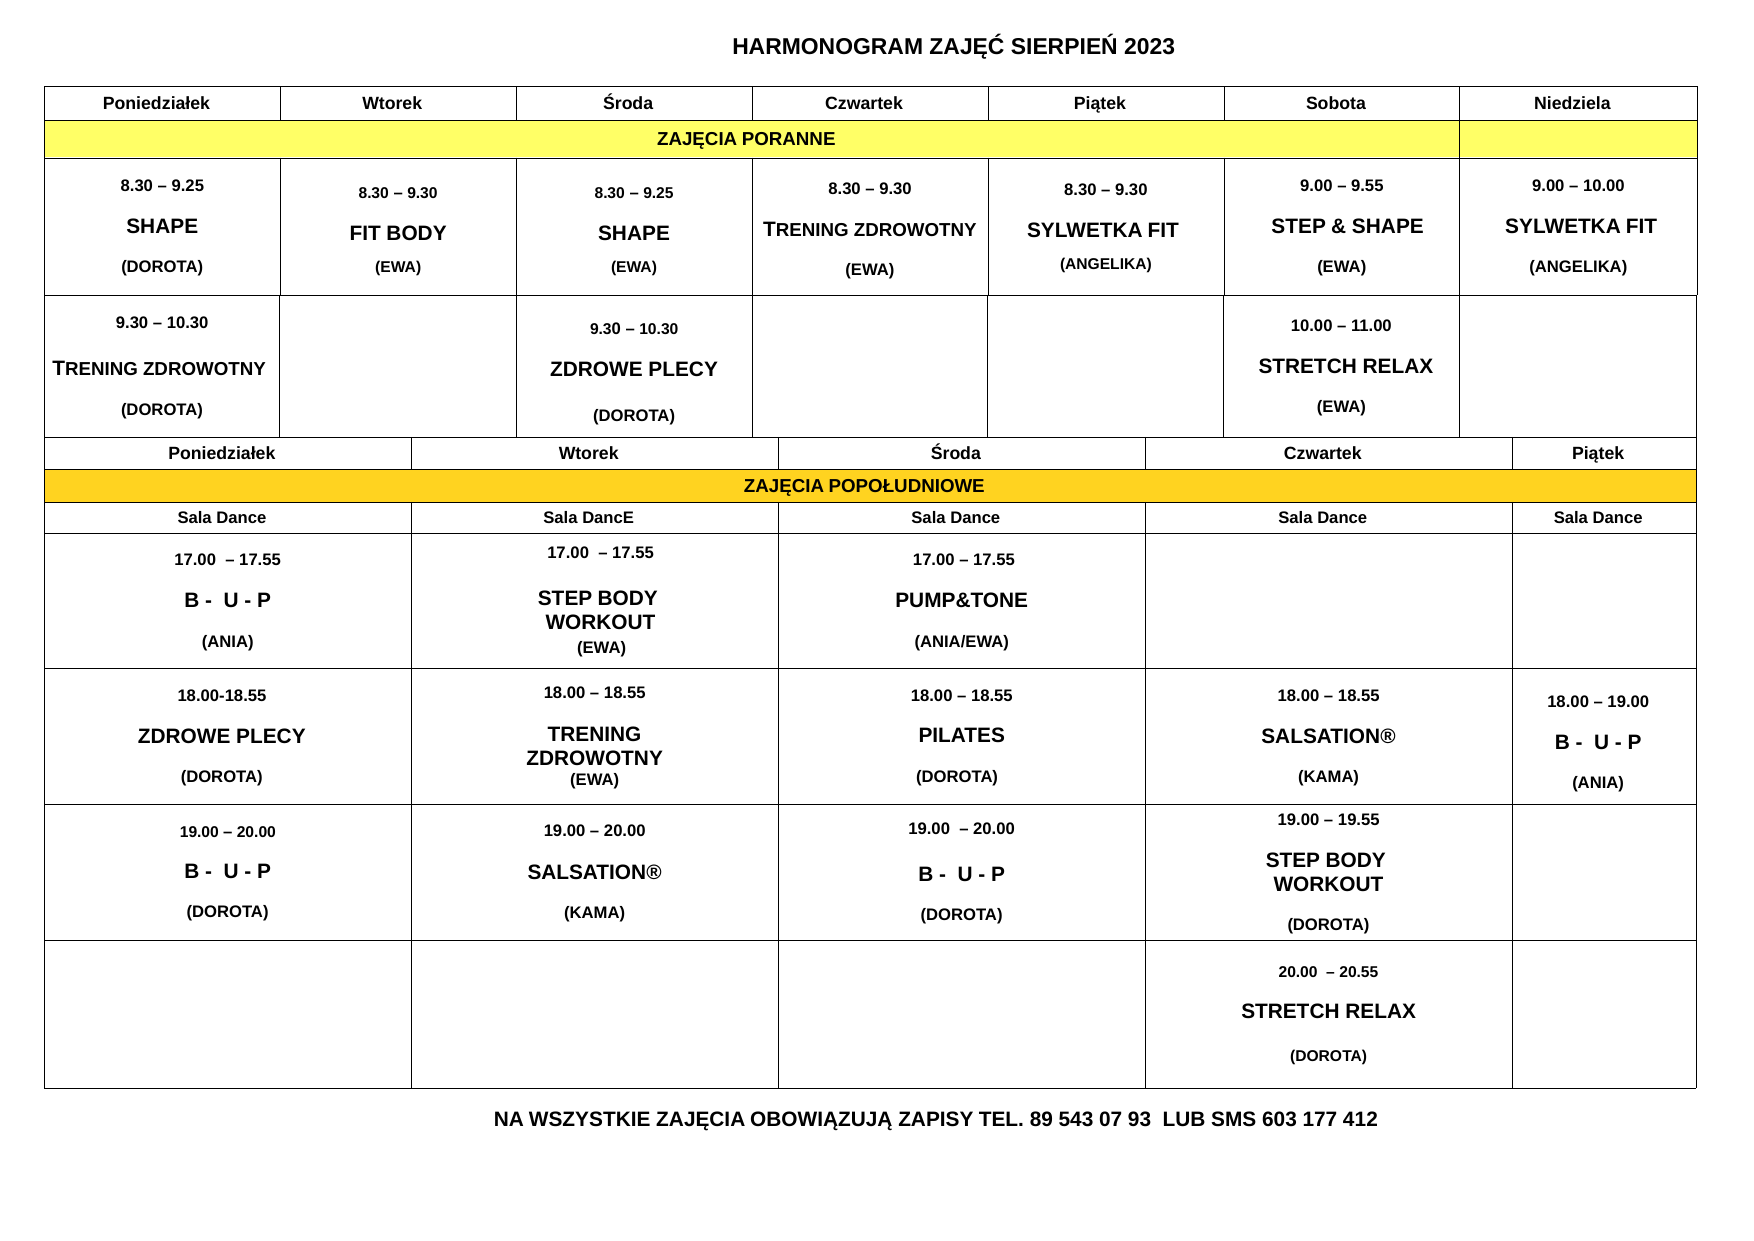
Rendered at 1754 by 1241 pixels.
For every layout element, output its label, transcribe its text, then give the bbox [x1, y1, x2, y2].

table_cell 19.00 – 19.55 STEP BODY WORKOUT (DOROTA) [1146, 805, 1512, 939]
table_cell 19.00 – 20.00 SALSATION® (KAMA) [412, 805, 778, 939]
table_header [988, 296, 1223, 437]
table_cell Wtorek [412, 438, 778, 469]
table_cell 19.00 – 20.00 B - U - P (DOROTA) [779, 805, 1145, 939]
table_cell Sala DancE [412, 503, 778, 533]
table_header 9.30 – 10.30 TRENING ZDROWOTNY (DOROTA) [45, 296, 279, 437]
table_cell Poniedziałek [45, 438, 411, 469]
table_header 9.30 – 10.30 ZDROWE PLECY (DOROTA) [517, 296, 752, 437]
table_cell 17.00 – 17.55 STEP BODY WORKOUT (EWA) [412, 534, 778, 668]
table_cell 19.00 – 20.00 B - U - P (DOROTA) [45, 805, 411, 939]
table_cell 8.30 – 9.30 TRENING ZDROWOTNY (EWA) [753, 159, 988, 295]
table_cell Sala Dance [1513, 503, 1696, 533]
table_cell 17.00 – 17.55 B - U - P (ANIA) [45, 534, 411, 668]
table_cell 9.00 – 10.00 SYLWETKA FIT (ANGELIKA) [1460, 159, 1697, 295]
table_cell Sala Dance [1146, 503, 1512, 533]
table_cell 8.30 – 9.25 SHAPE (EWA) [517, 159, 752, 295]
table_header [1460, 296, 1696, 437]
table_cell 8.30 – 9.30 SYLWETKA FIT (ANGELIKA) [989, 159, 1224, 295]
table_cell Sala Dance [45, 503, 411, 533]
table_cell Czwartek [1146, 438, 1512, 469]
table_cell [1513, 941, 1696, 1087]
table_cell 18.00-18.55 ZDROWE PLECY (DOROTA) [45, 669, 411, 803]
table_cell 18.00 – 19.00 B - U - P (ANIA) [1513, 669, 1696, 803]
table_cell ZAJĘCIA POPOŁUDNIOWE [45, 470, 1696, 502]
text NA WSZYSTKIE ZAJĘCIA OBOWIĄZUJĄ ZAPISY TEL. 89 543 07 93 LUB SMS 603 177 412 [124, 1088, 1754, 1131]
table_cell Piątek [1513, 438, 1696, 469]
table_cell [1146, 534, 1512, 668]
table_header Poniedziałek [45, 87, 280, 120]
table_cell 9.00 – 9.55 STEP & SHAPE (EWA) [1225, 159, 1459, 295]
table_header [280, 296, 516, 437]
table_header [753, 296, 987, 437]
table_header Sobota [1225, 87, 1459, 120]
table_header 10.00 – 11.00 STRETCH RELAX (EWA) [1224, 296, 1459, 437]
table_header Piątek [989, 87, 1224, 120]
text HARMONOGRAM ZAJĘĆ SIERPIEŃ 2023 [148, 33, 1754, 86]
table_cell 8.30 – 9.25 SHAPE (DOROTA) [45, 159, 280, 295]
table_cell [779, 941, 1145, 1087]
table_cell [1513, 805, 1696, 939]
table_cell [412, 941, 778, 1087]
table_cell 20.00 – 20.55 STRETCH RELAX (DOROTA) [1146, 941, 1512, 1087]
table_cell Środa [779, 438, 1145, 469]
table_cell 18.00 – 18.55 TRENING ZDROWOTNY (EWA) [412, 669, 778, 803]
table_cell 17.00 – 17.55 PUMP&TONE (ANIA/EWA) [779, 534, 1145, 668]
table_cell [1460, 121, 1697, 157]
table_header Czwartek [753, 87, 988, 120]
table_cell 8.30 – 9.30 FIT BODY (EWA) [281, 159, 516, 295]
table_cell Sala Dance [779, 503, 1145, 533]
table_cell ZAJĘCIA PORANNE [45, 121, 1459, 157]
table_cell 18.00 – 18.55 SALSATION® (KAMA) [1146, 669, 1512, 803]
table_cell 18.00 – 18.55 PILATES (DOROTA) [779, 669, 1145, 803]
table_header Wtorek [281, 87, 516, 120]
table_cell [1513, 534, 1696, 668]
table_cell [45, 941, 411, 1087]
table_header Niedziela [1460, 87, 1697, 120]
table_header Środa [517, 87, 752, 120]
